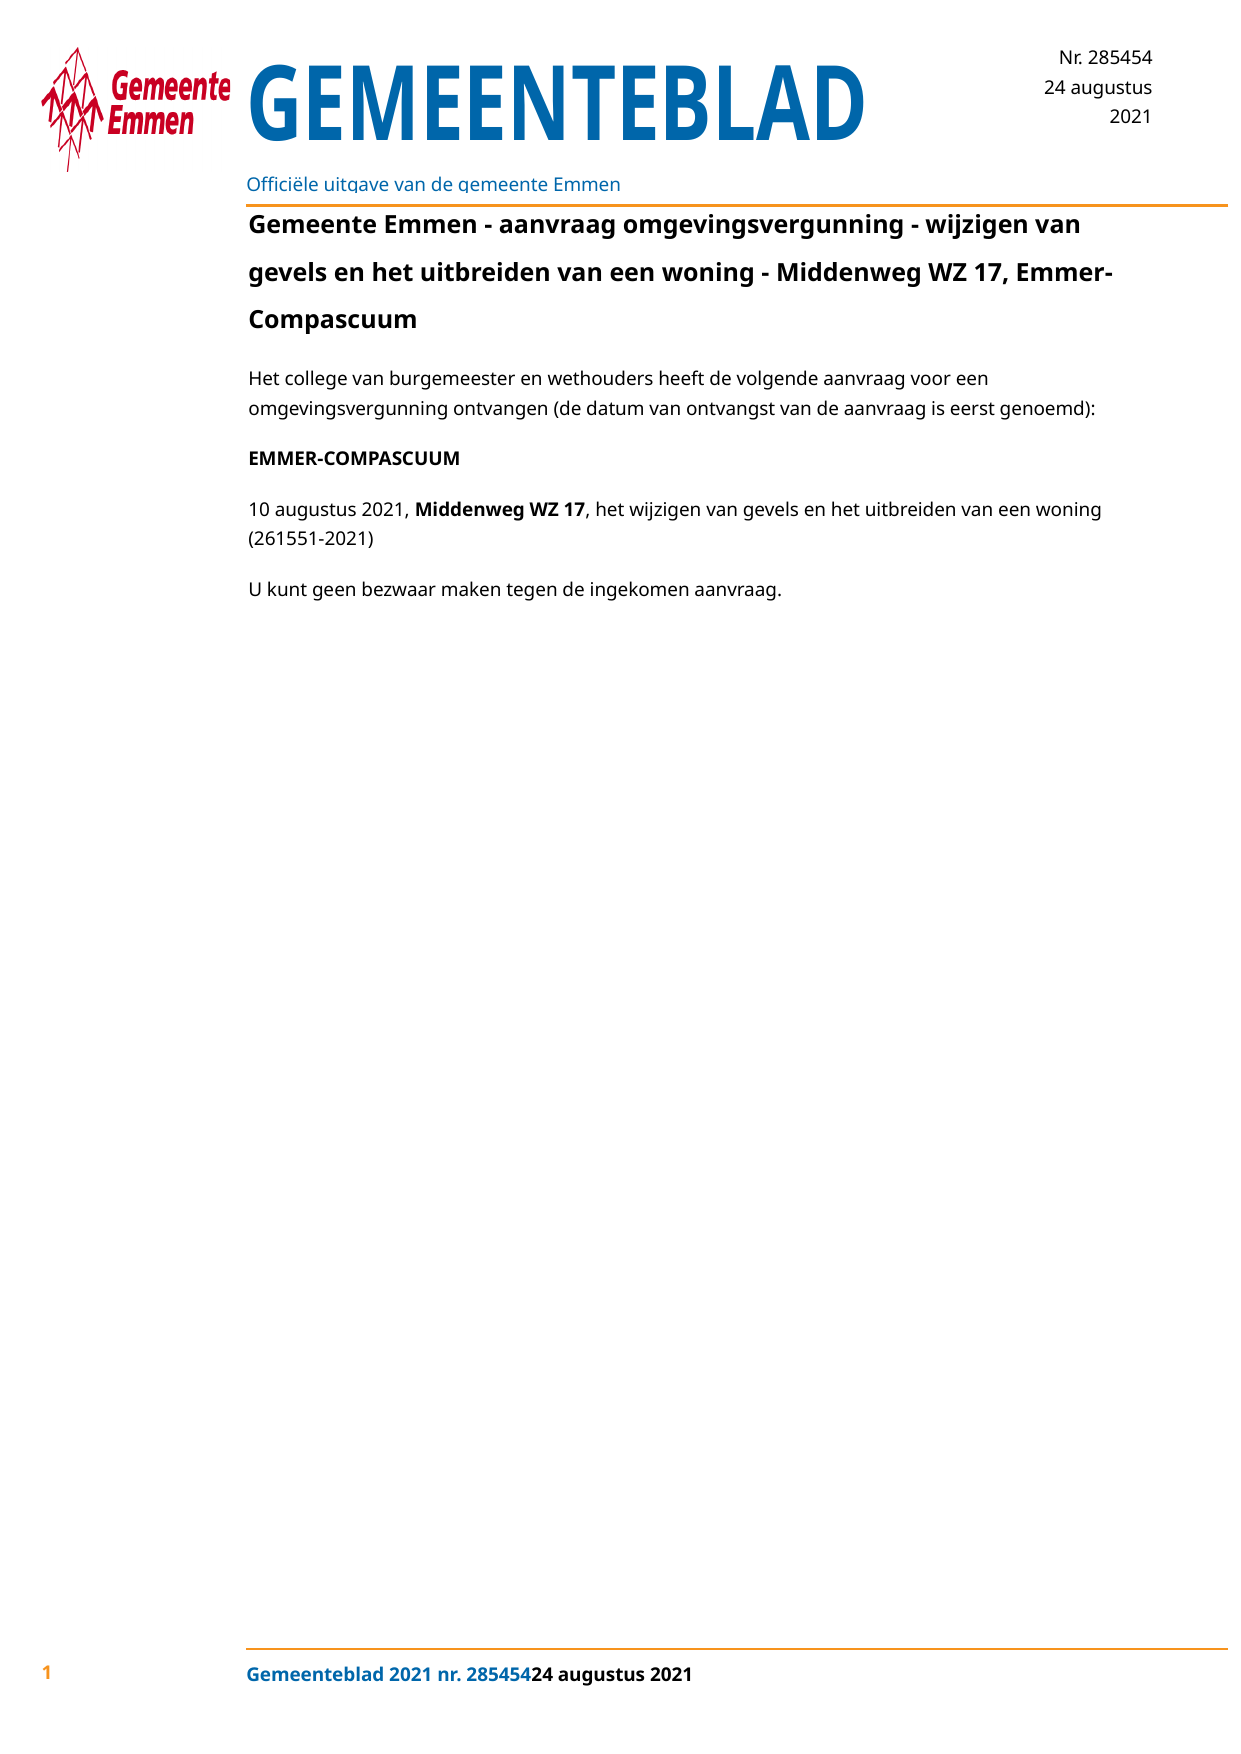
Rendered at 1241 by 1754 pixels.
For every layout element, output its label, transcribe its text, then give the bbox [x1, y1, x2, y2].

text U kunt geen bezwaar maken tegen de ingekomen aanvraag. [248, 576, 1152, 602]
text 10 augustus 2021, Middenweg WZ 17, het wijzigen van gevels en het uitbreiden van een woning (261551-2021) [248, 496, 1152, 551]
text Het college van burgemeester en wethouders heeft de volgende aanvraag voor een omgevingsvergunning ontvangen (de datum van ontvangst van de aanvraag is eerst genoemd): [248, 366, 1152, 421]
text Gemeente Emmen - aanvraag omgevingsvergunning - wijzigen van gevels en het uitbreiden van een woning - Middenweg WZ 17, Emmer-Compascuum [248, 207, 1152, 336]
picture [41, 47, 231, 172]
text EMMER-COMPASCUUM [248, 446, 1152, 471]
